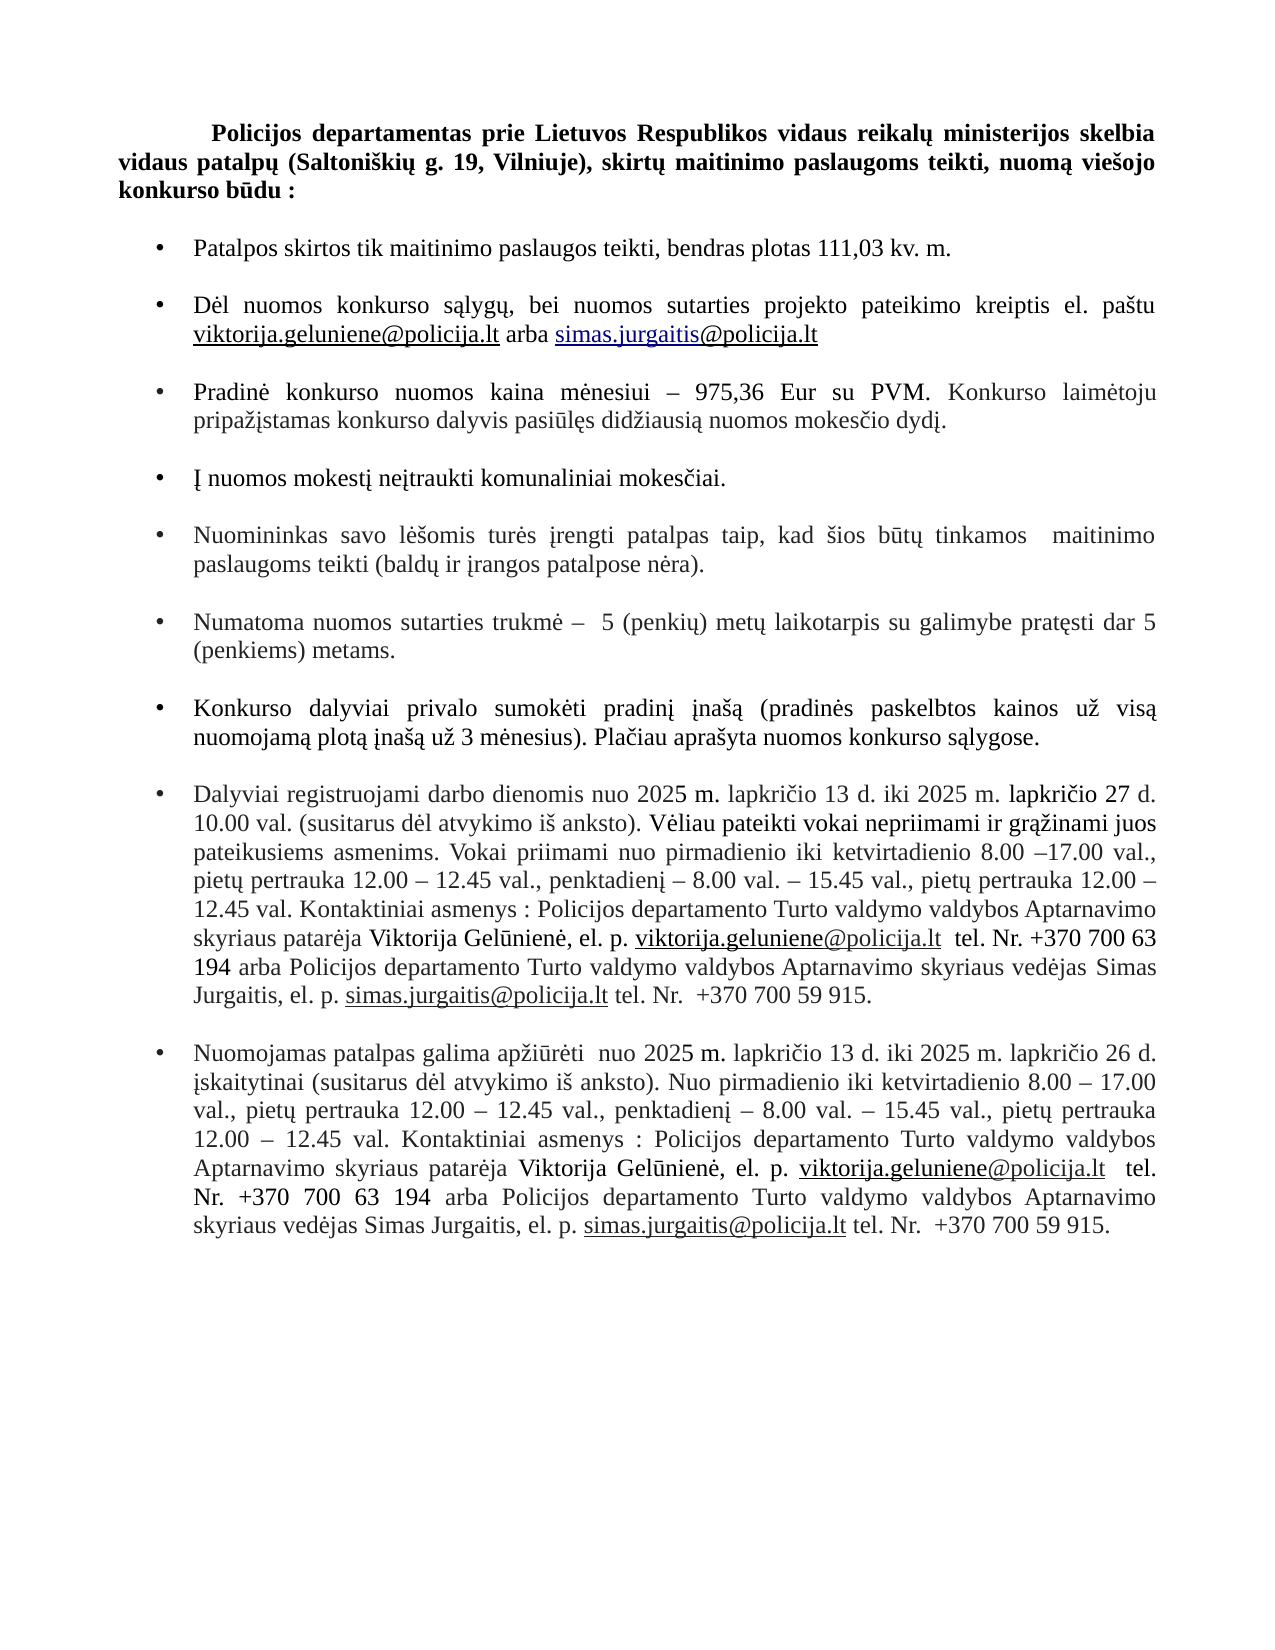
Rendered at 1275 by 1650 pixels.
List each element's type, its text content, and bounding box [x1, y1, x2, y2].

list Dėl nuomos konkurso sąlygų, bei nuomos sutarties projekto pateikimo kreiptis el. paštu viktorija.geluniene@policija.lt arba simas.jurgaitis@policija.lt [156, 291, 1157, 348]
text Policijos departamentas prie Lietuvos Respublikos vidaus reikalų ministerijos skelbia vidaus patalpų (Saltoniškių g. 19, Vilniuje), skirtų maitinimo paslaugoms teikti, nuomą viešojo konkurso būdu : [118, 118, 1157, 204]
list Dalyviai registruojami darbo dienomis nuo 2025 m. lapkričio 13 d. iki 2025 m. lapkričio 27 d. 10.00 val. (susitarus dėl atvykimo iš anksto). Vėliau pateikti vokai nepriimami ir grąžinami juos pateikusiems asmenims. Vokai priimami nuo pirmadienio iki ketvirtadienio 8.00 –17.00 val., pietų pertrauka 12.00 – 12.45 val., penktadienį – 8.00 val. – 15.45 val., pietų pertrauka 12.00 – 12.45 val. Kontaktiniai asmenys : Policijos departamento Turto valdymo valdybos Aptarnavimo skyriaus patarėja Viktorija Gelūnienė, el. p. viktorija.geluniene@policija.lt tel. Nr. +370 700 63 194 arba Policijos departamento Turto valdymo valdybos Aptarnavimo skyriaus vedėjas Simas Jurgaitis, el. p. simas.jurgaitis@policija.lt tel. Nr. +370 700 59 915. [156, 779, 1157, 1009]
list Pradinė konkurso nuomos kaina mėnesiui – 975,36 Eur su PVM. Konkurso laimėtoju pripažįstamas konkurso dalyvis pasiūlęs didžiausią nuomos mokesčio dydį. [156, 377, 1157, 434]
list Į nuomos mokestį neįtraukti komunaliniai mokesčiai. [156, 463, 1157, 492]
list Nuomininkas savo lėšomis turės įrengti patalpas taip, kad šios būtų tinkamos maitinimo paslaugoms teikti (baldų ir įrangos patalpose nėra). [156, 521, 1157, 578]
list Nuomojamas patalpas galima apžiūrėti nuo 2025 m. lapkričio 13 d. iki 2025 m. lapkričio 26 d. įskaitytinai (susitarus dėl atvykimo iš anksto). Nuo pirmadienio iki ketvirtadienio 8.00 – 17.00 val., pietų pertrauka 12.00 – 12.45 val., penktadienį – 8.00 val. – 15.45 val., pietų pertrauka 12.00 – 12.45 val. Kontaktiniai asmenys : Policijos departamento Turto valdymo valdybos Aptarnavimo skyriaus patarėja Viktorija Gelūnienė, el. p. viktorija.geluniene@policija.lt tel. Nr. +370 700 63 194 arba Policijos departamento Turto valdymo valdybos Aptarnavimo skyriaus vedėjas Simas Jurgaitis, el. p. simas.jurgaitis@policija.lt tel. Nr. +370 700 59 915. [156, 1038, 1157, 1239]
list Konkurso dalyviai privalo sumokėti pradinį įnašą (pradinės paskelbtos kainos už visą nuomojamą plotą įnašą už 3 mėnesius). Plačiau aprašyta nuomos konkurso sąlygose. [156, 693, 1157, 751]
list Patalpos skirtos tik maitinimo paslaugos teikti, bendras plotas 111,03 kv. m. [156, 233, 1157, 262]
list Numatoma nuomos sutarties trukmė – 5 (penkių) metų laikotarpis su galimybe pratęsti dar 5 (penkiems) metams. [156, 607, 1157, 664]
